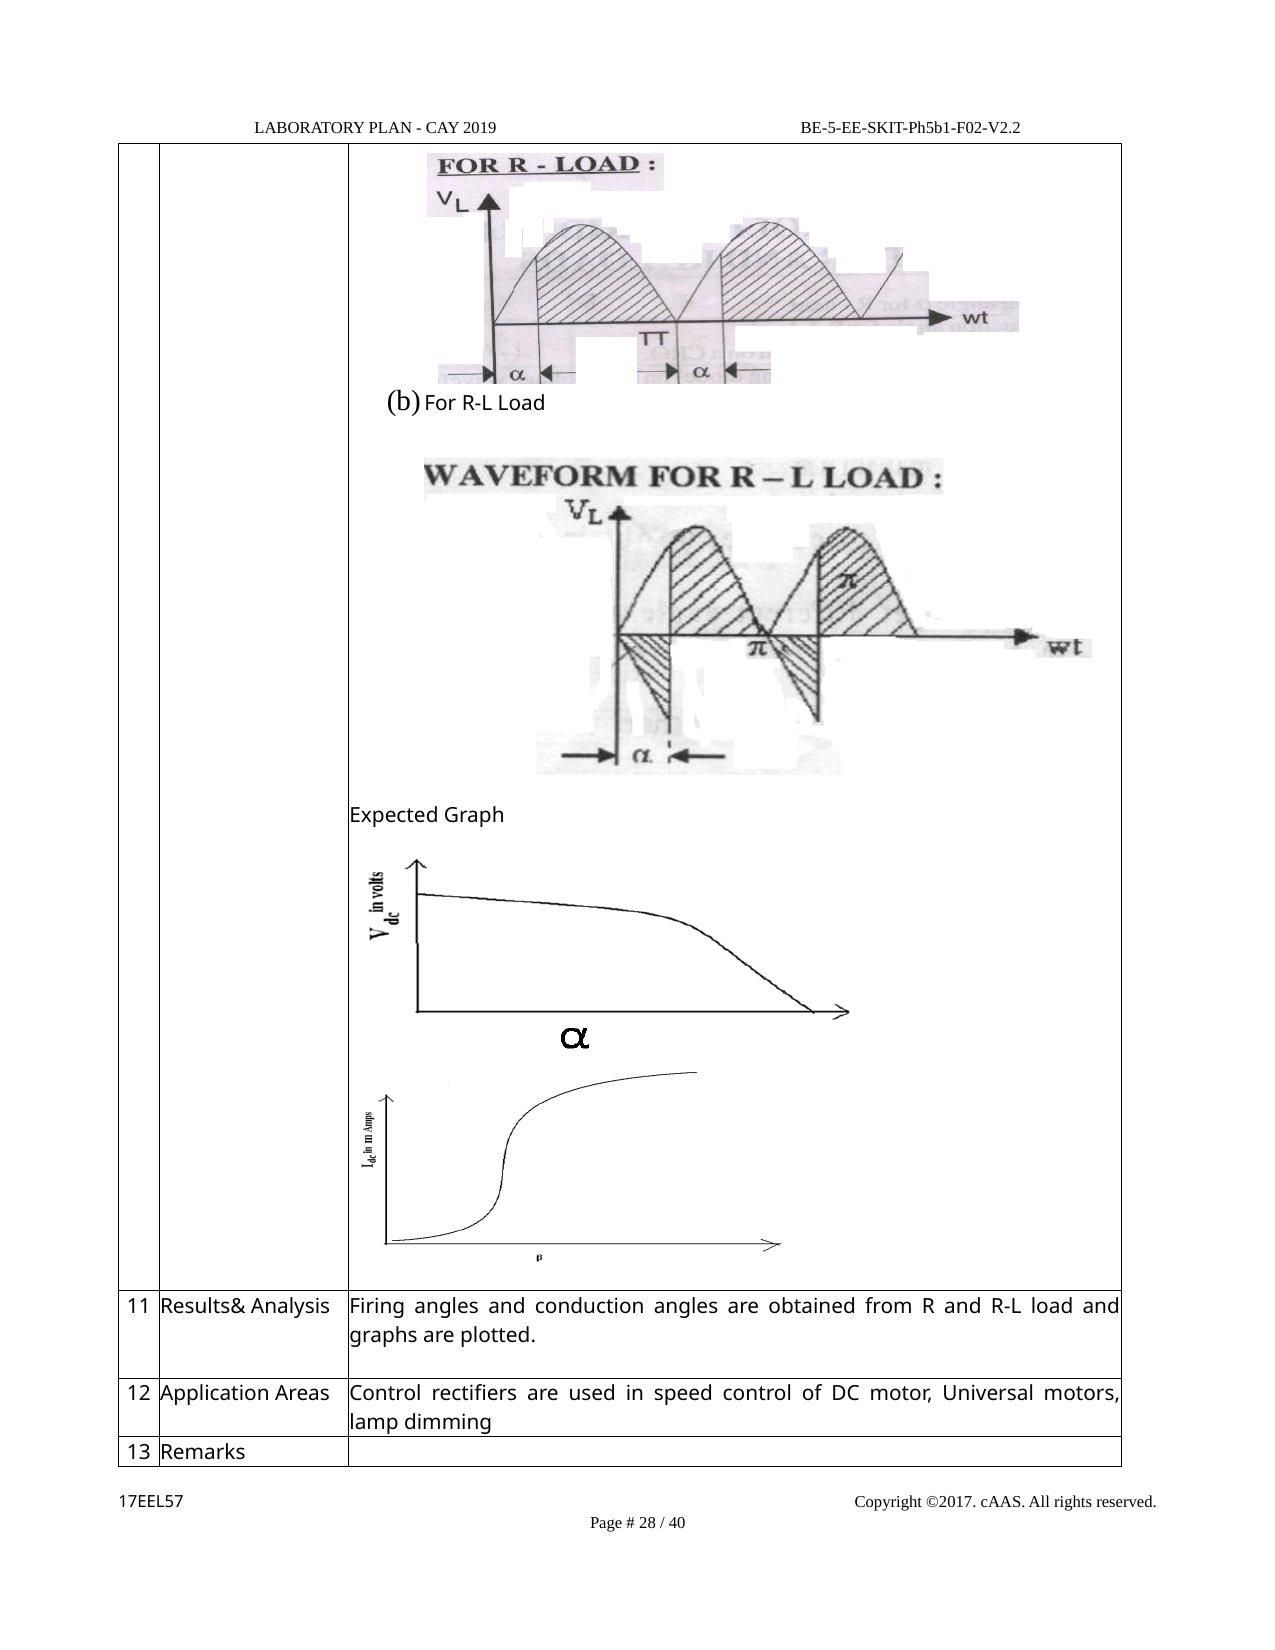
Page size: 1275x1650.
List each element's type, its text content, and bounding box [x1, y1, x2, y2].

table_cell [160, 144, 348, 1290]
table_cell 13 [119, 1437, 159, 1466]
table_cell For R- Load For R-L Load Expected Graph [349, 144, 1121, 1290]
table_cell [349, 1437, 1121, 1466]
table_cell Results& Analysis [160, 1291, 348, 1377]
table_cell Firing angles and conduction angles are obtained from R and R-L load and graphs are plotted. [349, 1291, 1121, 1377]
table_cell [119, 144, 159, 1290]
table_cell 11 [119, 1291, 159, 1377]
table_cell 12 [119, 1379, 159, 1436]
picture [349, 828, 879, 1262]
table_cell Application Areas [160, 1379, 348, 1436]
table_cell Remarks [160, 1437, 348, 1466]
table_cell Control rectifiers are used in speed control of DC motor, Universal motors, lamp dimming [349, 1379, 1121, 1436]
